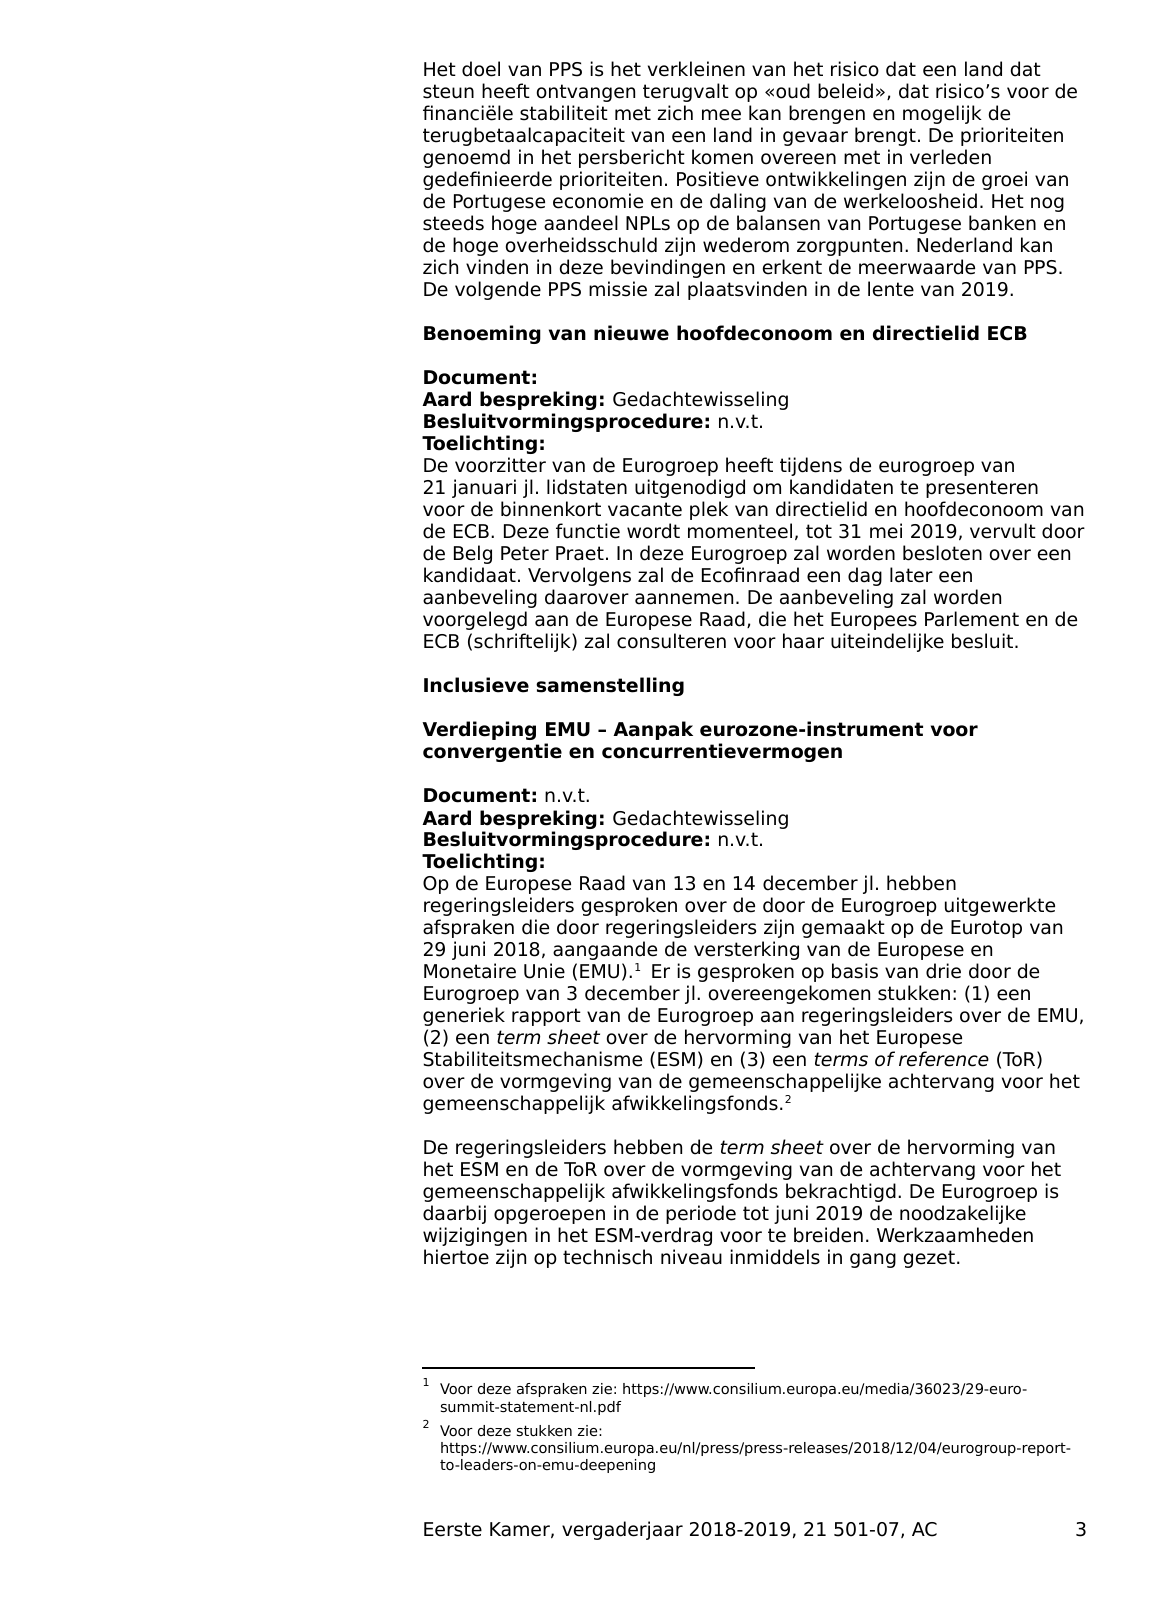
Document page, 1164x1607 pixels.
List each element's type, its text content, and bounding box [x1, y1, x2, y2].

text Aard bespreking: Gedachtewisseling [422, 389, 1087, 411]
text De regeringsleiders hebben de term sheet over de hervorming van het ESM en de ToR over de vormgeving van de achtervang voor het gemeenschappelijk afwikkelingsfonds bekrachtigd. De Eurogroep is daarbij opgeroepen in de periode tot juni 2019 de noodzakelijke wijzigingen in het ESM-verdrag voor te breiden. Werkzaamheden hiertoe zijn op technisch niveau inmiddels in gang gezet. [422, 1137, 1087, 1269]
text Aard bespreking: Gedachtewisseling [422, 807, 1087, 829]
text Besluitvormingsprocedure: n.v.t. [422, 411, 1087, 433]
text Op de Europese Raad van 13 en 14 december jl. hebben regeringsleiders gesproken over de door de Eurogroep uitgewerkte afspraken die door regeringsleiders zijn gemaakt op de Eurotop van 29 juni 2018, aangaande de versterking van de Europese en Monetaire Unie (EMU). Er is gesproken op basis van drie door de Eurogroep van 3 december jl. overeengekomen stukken: (1) een generiek rapport van de Eurogroep aan regeringsleiders over de EMU, (2) een term sheet over de hervorming van het Europese Stabiliteitsmechanisme (ESM) en (3) een terms of reference (ToR) over de vormgeving van de gemeenschappelijke achtervang voor het gemeenschappelijk afwikkelingsfonds. [422, 873, 1087, 1115]
text Document: [422, 367, 1087, 389]
text Document: n.v.t. [422, 785, 1087, 807]
text Voor deze stukken zie: https://www.consilium.europa.eu/nl/press/press-releases/2018/12/04/eurogroup-report-to-leaders-on-emu-deepening [422, 1418, 1087, 1474]
text Toelichting: [422, 851, 1087, 873]
subtitle Inclusieve samenstelling [422, 675, 1087, 697]
text Het doel van PPS is het verkleinen van het risico dat een land dat steun heeft ontvangen terugvalt op «oud beleid», dat risico’s voor de financiële stabiliteit met zich mee kan brengen en mogelijk de terugbetaalcapaciteit van een land in gevaar brengt. De prioriteiten genoemd in het persbericht komen overeen met in verleden gedefinieerde prioriteiten. Positieve ontwikkelingen zijn de groei van de Portugese economie en de daling van de werkeloosheid. Het nog steeds hoge aandeel NPLs op de balansen van Portugese banken en de hoge overheidsschuld zijn wederom zorgpunten. Nederland kan zich vinden in deze bevindingen en erkent de meerwaarde van PPS. De volgende PPS missie zal plaatsvinden in de lente van 2019. [422, 59, 1087, 301]
text De voorzitter van de Eurogroep heeft tijdens de eurogroep van 21 januari jl. lidstaten uitgenodigd om kandidaten te presenteren voor de binnenkort vacante plek van directielid en hoofdeconoom van de ECB. Deze functie wordt momenteel, tot 31 mei 2019, vervult door de Belg Peter Praet. In deze Eurogroep zal worden besloten over een kandidaat. Vervolgens zal de Ecofinraad een dag later een aanbeveling daarover aannemen. De aanbeveling zal worden voorgelegd aan de Europese Raad, die het Europees Parlement en de ECB (schriftelijk) zal consulteren voor haar uiteindelijke besluit. [422, 455, 1087, 653]
subtitle Verdieping EMU – Aanpak eurozone-instrument voor convergentie en concurrentievermogen [422, 719, 1087, 763]
text Besluitvormingsprocedure: n.v.t. [422, 829, 1087, 851]
text Toelichting: [422, 433, 1087, 455]
subtitle Benoeming van nieuwe hoofdeconoom en directielid ECB [422, 323, 1087, 345]
text Voor deze afspraken zie: https://www.consilium.europa.eu/media/36023/29-euro-summit-statement-nl.pdf [422, 1377, 1087, 1416]
